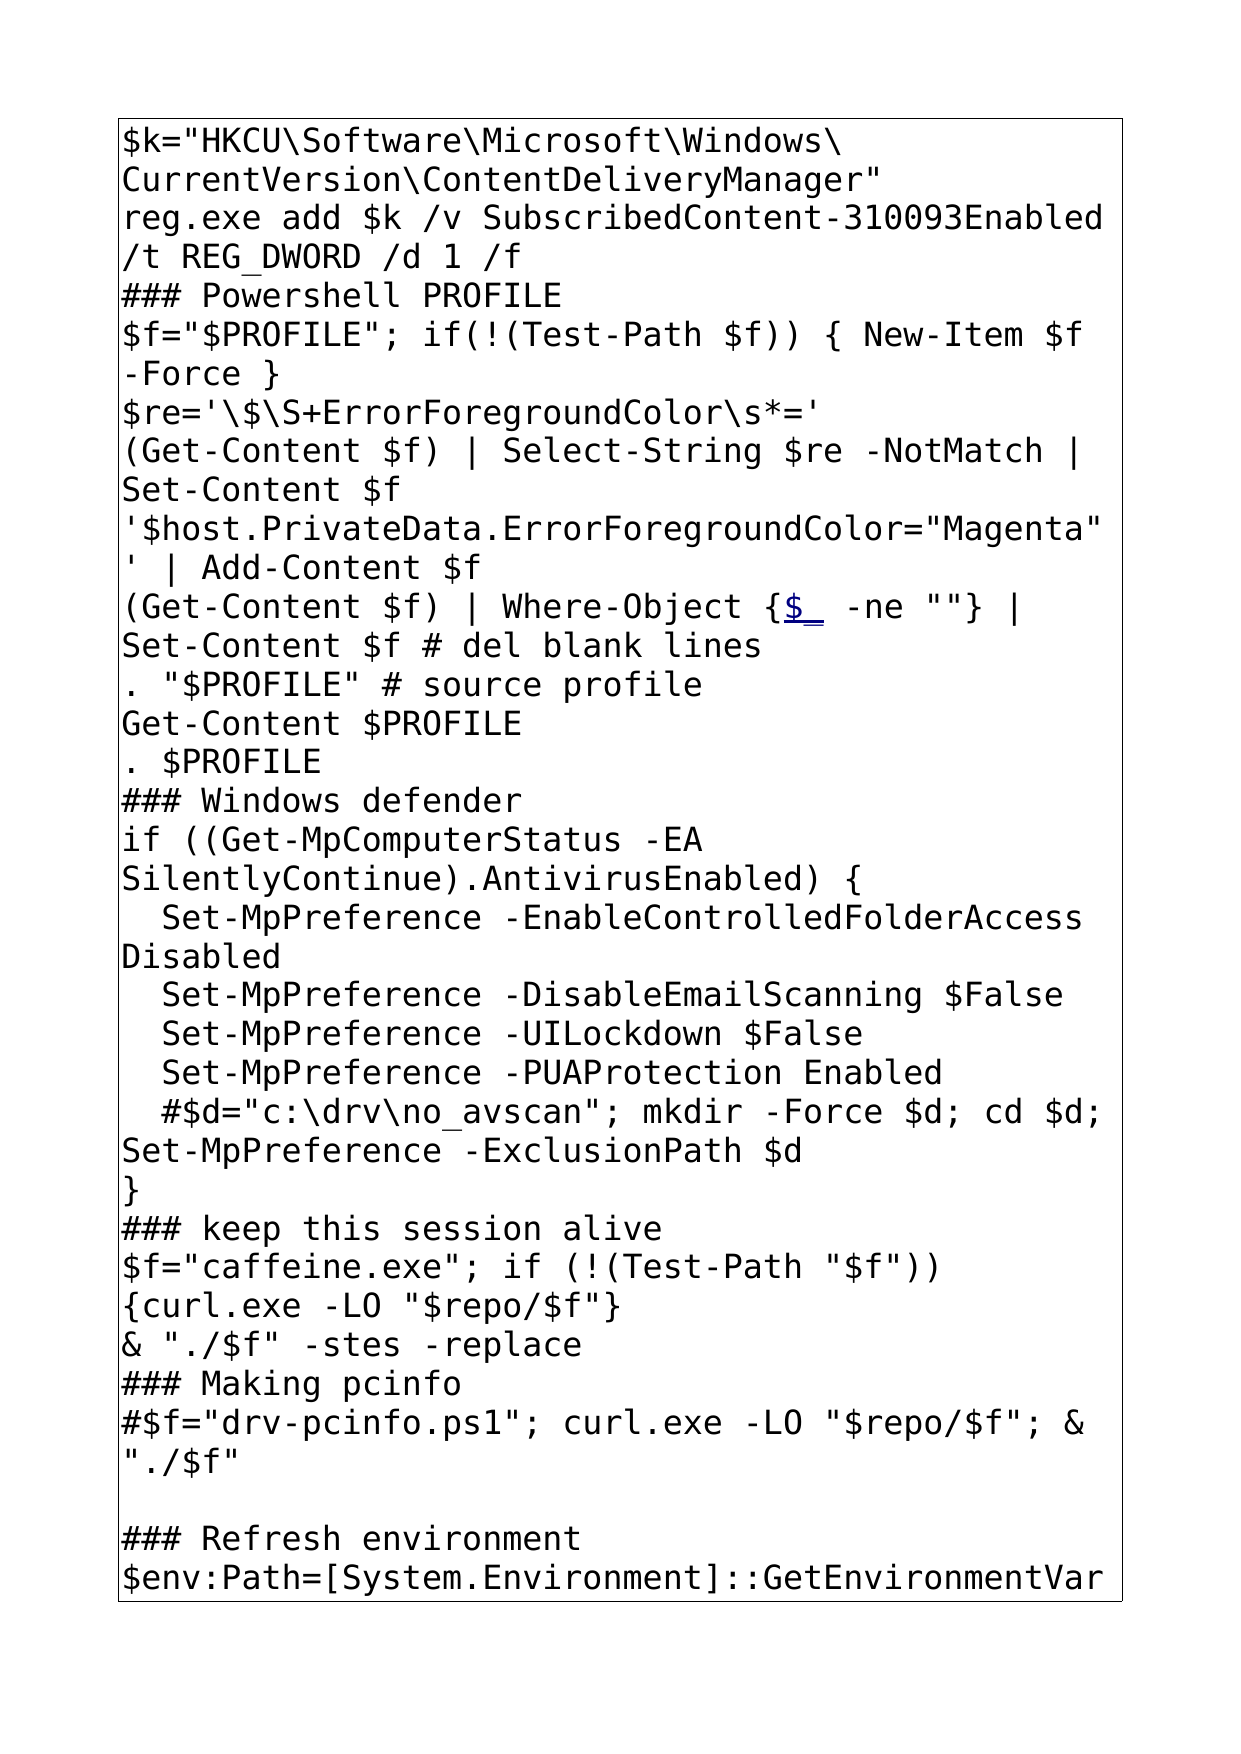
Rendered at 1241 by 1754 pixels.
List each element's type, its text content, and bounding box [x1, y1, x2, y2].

table_header $k="HKCU\Software\Microsoft\Windows\CurrentVersion\ContentDeliveryManager" reg.exe add $k /v SubscribedContent-310093Enabled /t REG_DWORD /d 1 /f ### Powershell PROFILE $f="$PROFILE"; if(!(Test-Path $f)) { New-Item $f -Force } $re='\$\S+ErrorForegroundColor\s*=' (Get-Content $f) | Select-String $re -NotMatch | Set-Content $f '$host.PrivateData.ErrorForegroundColor="Magenta"' | Add-Content $f (Get-Content $f) | Where-Object {$_ -ne ""} | Set-Content $f # del blank lines . "$PROFILE" # source profile Get-Content $PROFILE . $PROFILE ### Windows defender if ((Get-MpComputerStatus -EA SilentlyContinue).AntivirusEnabled) { Set-MpPreference -EnableControlledFolderAccess Disabled Set-MpPreference -DisableEmailScanning $False Set-MpPreference -UILockdown $False Set-MpPreference -PUAProtection Enabled #$d="c:\drv\no_avscan"; mkdir -Force $d; cd $d; Set-MpPreference -ExclusionPath $d } ### keep this session alive $f="caffeine.exe"; if (!(Test-Path "$f")) {curl.exe -LO "$repo/$f"} & "./$f" -stes -replace ### Making pcinfo #$f="drv-pcinfo.ps1"; curl.exe -LO "$repo/$f"; & "./$f" ### Refresh environment $env:Path=[System.Environment]::GetEnvironmentVar [119, 119, 1122, 1601]
